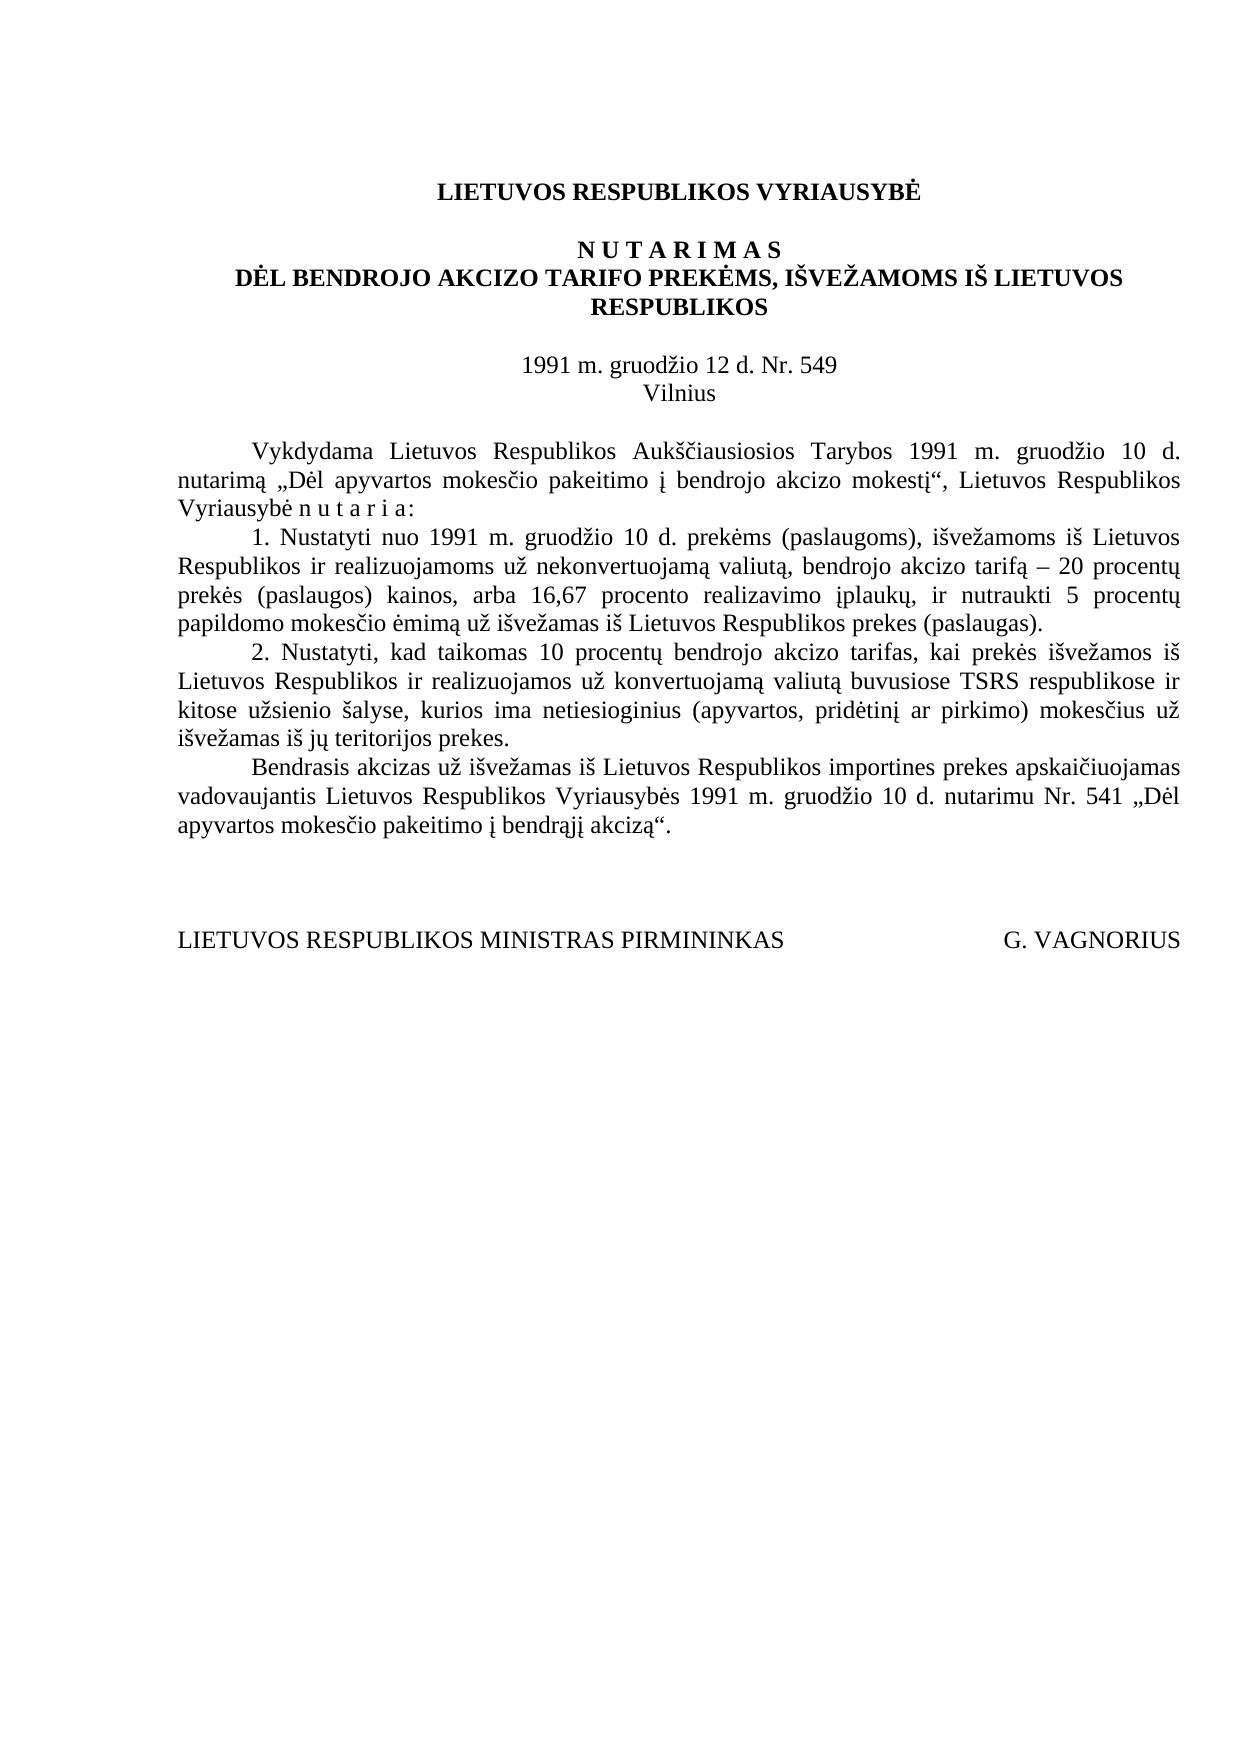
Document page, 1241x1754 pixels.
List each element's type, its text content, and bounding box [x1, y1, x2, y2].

text Vilnius [177, 378, 1181, 407]
text N U T A R I M A S [177, 235, 1181, 263]
text 2. Nustatyti, kad taikomas 10 procentų bendrojo akcizo tarifas, kai prekės išvežamos iš Lietuvos Respublikos ir realizuojamos už konvertuojamą valiutą buvusiose TSRS respublikose ir kitose užsienio šalyse, kurios ima netiesioginius (apyvartos, pridėtinį ar pirkimo) mokesčius už išvežamas iš jų teritorijos prekes. [177, 637, 1181, 752]
text Bendrasis akcizas už išvežamas iš Lietuvos Respublikos importines prekes apskaičiuojamas vadovaujantis Lietuvos Respublikos Vyriausybės 1991 m. gruodžio 10 d. nutarimu Nr. 541 „Dėl apyvartos mokesčio pakeitimo į bendrąjį akcizą“. [177, 752, 1181, 838]
text 1991 m. gruodžio 12 d. Nr. 549 [177, 350, 1181, 378]
text Vykdydama Lietuvos Respublikos Aukščiausiosios Tarybos 1991 m. gruodžio 10 d. nutarimą „Dėl apyvartos mokesčio pakeitimo į bendrojo akcizo mokestį“, Lietuvos Respublikos Vyriausybė nutaria: [177, 436, 1181, 522]
text LIETUVOS RESPUBLIKOS MINISTRAS PIRMININKAS G. VAGNORIUS [177, 925, 1181, 953]
text DĖL BENDROJO AKCIZO TARIFO PREKĖMS, IŠVEŽAMOMS IŠ LIETUVOS RESPUBLIKOS [177, 263, 1181, 321]
text LIETUVOS RESPUBLIKOS VYRIAUSYBĖ [177, 177, 1181, 206]
text 1. Nustatyti nuo 1991 m. gruodžio 10 d. prekėms (paslaugoms), išvežamoms iš Lietuvos Respublikos ir realizuojamoms už nekonvertuojamą valiutą, bendrojo akcizo tarifą – 20 procentų prekės (paslaugos) kainos, arba 16,67 procento realizavimo įplaukų, ir nutraukti 5 procentų papildomo mokesčio ėmimą už išvežamas iš Lietuvos Respublikos prekes (paslaugas). [177, 522, 1181, 637]
